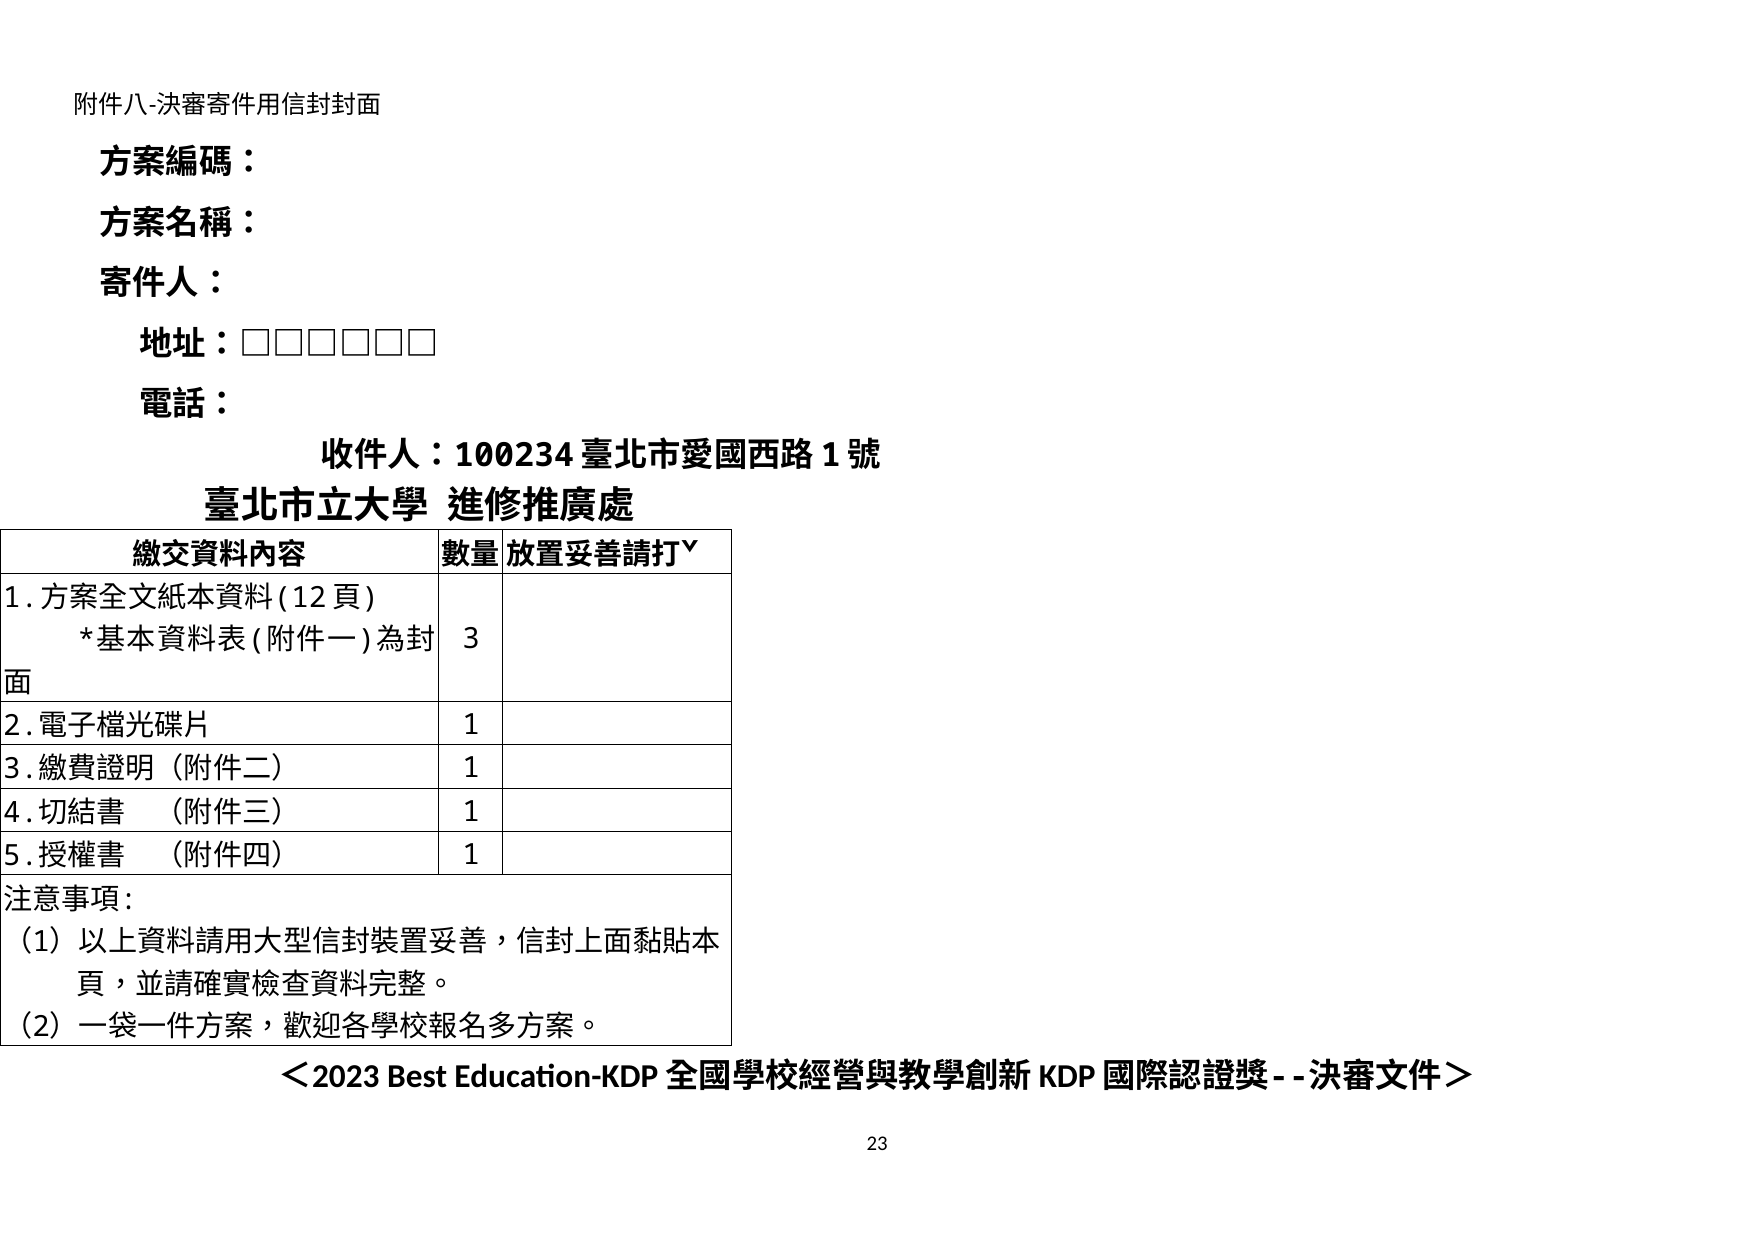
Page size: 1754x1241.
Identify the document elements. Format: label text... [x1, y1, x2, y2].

table_cell 1 [439, 702, 502, 744]
table_cell [503, 574, 731, 701]
table_header 繳交資料內容 [1, 530, 438, 572]
table_header 放置妥善請打ˇ [503, 530, 731, 572]
table_cell 3 [439, 574, 502, 701]
text 方案編碼： [99, 135, 1754, 183]
table_cell 注意事項: （1）以上資料請用大型信封裝置妥善，信封上面黏貼本頁，並請確實檢查資料完整。 （2）一袋一件方案，歡迎各學校報名多方案。 [1, 875, 731, 1045]
table_cell [503, 745, 731, 787]
table_cell 2.電子檔光碟片 [1, 702, 438, 744]
table_cell 方案全文紙本資料(12頁) *基本資料表(附件一)為封面 [1, 574, 438, 701]
text 收件人：100234臺北市愛國西路1號 [0, 425, 1754, 477]
text 地址：□□□□□□ [99, 317, 1754, 364]
table_cell [503, 832, 731, 874]
text 附件八-決審寄件用信封封面 [74, 75, 1754, 123]
table_cell 5.授權書 （附件四） [1, 832, 438, 874]
table_cell 4.切結書 （附件三） [1, 789, 438, 831]
text 方案名稱： [99, 196, 1754, 244]
table_cell 1 [439, 789, 502, 831]
text 臺北市立大學 進修推廣處 [0, 477, 1754, 529]
table_cell [503, 789, 731, 831]
table_cell 1 [439, 832, 502, 874]
text ＜2023 Best Education-KDP全國學校經營與教學創新KDP國際認證獎--決審文件＞ [0, 1046, 1754, 1098]
table_header 數量 [439, 530, 502, 572]
text 寄件人： [99, 256, 1754, 304]
text 電話： [99, 377, 1754, 425]
table_cell 1 [439, 745, 502, 787]
table_cell 3.繳費證明（附件二） [1, 745, 438, 787]
table_cell [503, 702, 731, 744]
